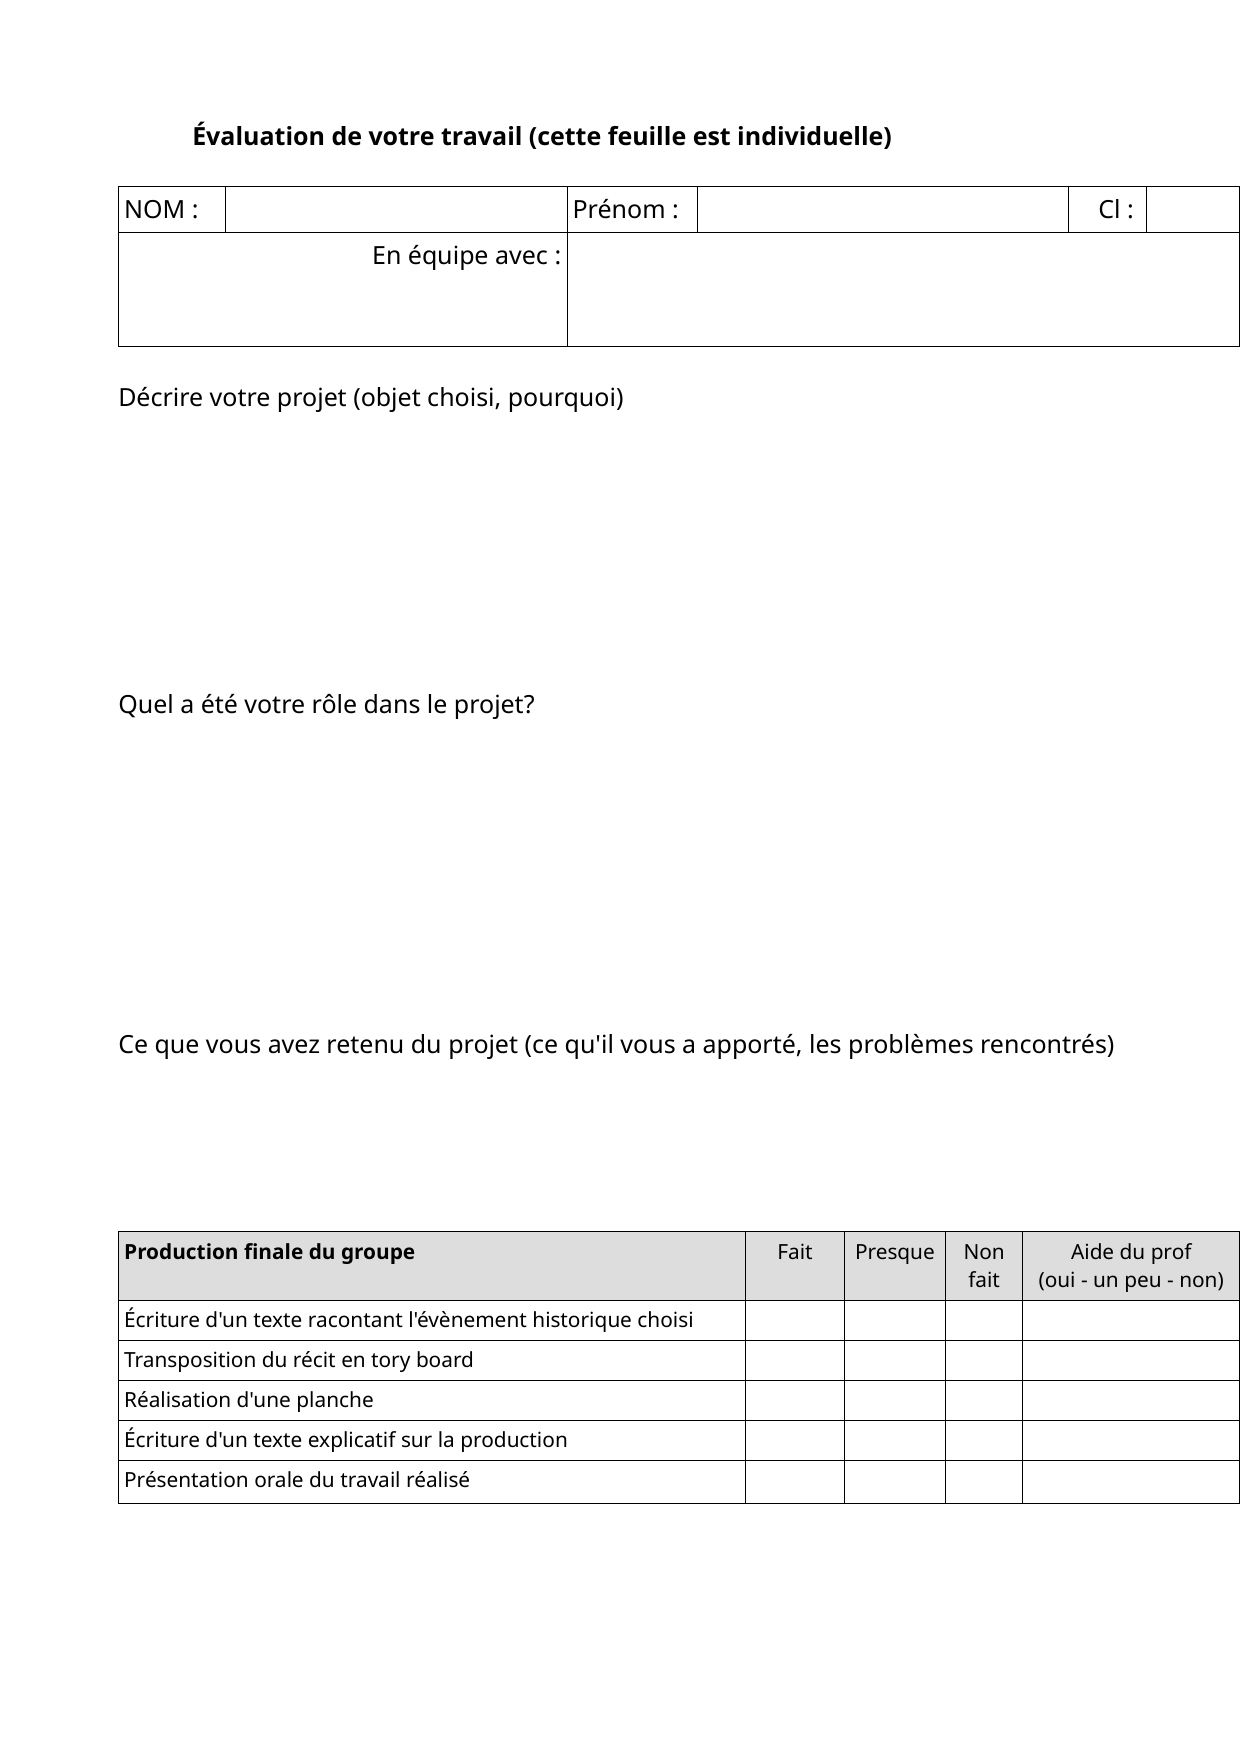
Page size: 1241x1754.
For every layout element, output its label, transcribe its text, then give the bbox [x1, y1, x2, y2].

table_cell [845, 1421, 945, 1460]
table_cell [1023, 1421, 1239, 1460]
table_header Production finale du groupe [119, 1232, 745, 1300]
table_cell [845, 1341, 945, 1380]
table_cell [1023, 1301, 1239, 1340]
table_cell Écriture d'un texte racontant l'évènement historique choisi [119, 1301, 745, 1340]
table_cell [746, 1461, 844, 1503]
table_cell Présentation orale du travail réalisé [119, 1461, 745, 1503]
table_header [226, 187, 567, 232]
table_cell [746, 1301, 844, 1340]
table_header Aide du prof (oui - un peu - non) [1023, 1232, 1239, 1300]
table_header [698, 187, 1068, 232]
table_header Prénom : [568, 187, 697, 232]
table_cell Écriture d'un texte explicatif sur la production [119, 1421, 745, 1460]
table_cell [1023, 1341, 1239, 1380]
table_cell [946, 1461, 1022, 1503]
text Quel a été votre rôle dans le projet? [118, 686, 1122, 720]
table_cell [746, 1421, 844, 1460]
table_cell [946, 1341, 1022, 1380]
table_header Cl : [1069, 187, 1146, 232]
text Décrire votre projet (objet choisi, pourquoi) [118, 380, 1122, 414]
table_cell En équipe avec : [119, 233, 567, 346]
table_cell [1023, 1461, 1239, 1503]
table_cell [845, 1381, 945, 1420]
table_cell [746, 1341, 844, 1380]
table_header NOM : [119, 187, 225, 232]
table_header Non fait [946, 1232, 1022, 1300]
table_cell [845, 1301, 945, 1340]
text Évaluation de votre travail (cette feuille est individuelle) [118, 118, 1122, 152]
table_header Fait [746, 1232, 844, 1300]
table_cell Réalisation d'une planche [119, 1381, 745, 1420]
table_cell [845, 1461, 945, 1503]
table_cell [946, 1381, 1022, 1420]
table_cell Transposition du récit en tory board [119, 1341, 745, 1380]
table_header Presque [845, 1232, 945, 1300]
table_cell [1023, 1381, 1239, 1420]
table_cell [746, 1381, 844, 1420]
text Ce que vous avez retenu du projet (ce qu'il vous a apporté, les problèmes rencontrés) [118, 1027, 1122, 1061]
table_cell [946, 1421, 1022, 1460]
table_cell [568, 233, 1239, 346]
table_header [1147, 187, 1239, 232]
table_cell [946, 1301, 1022, 1340]
